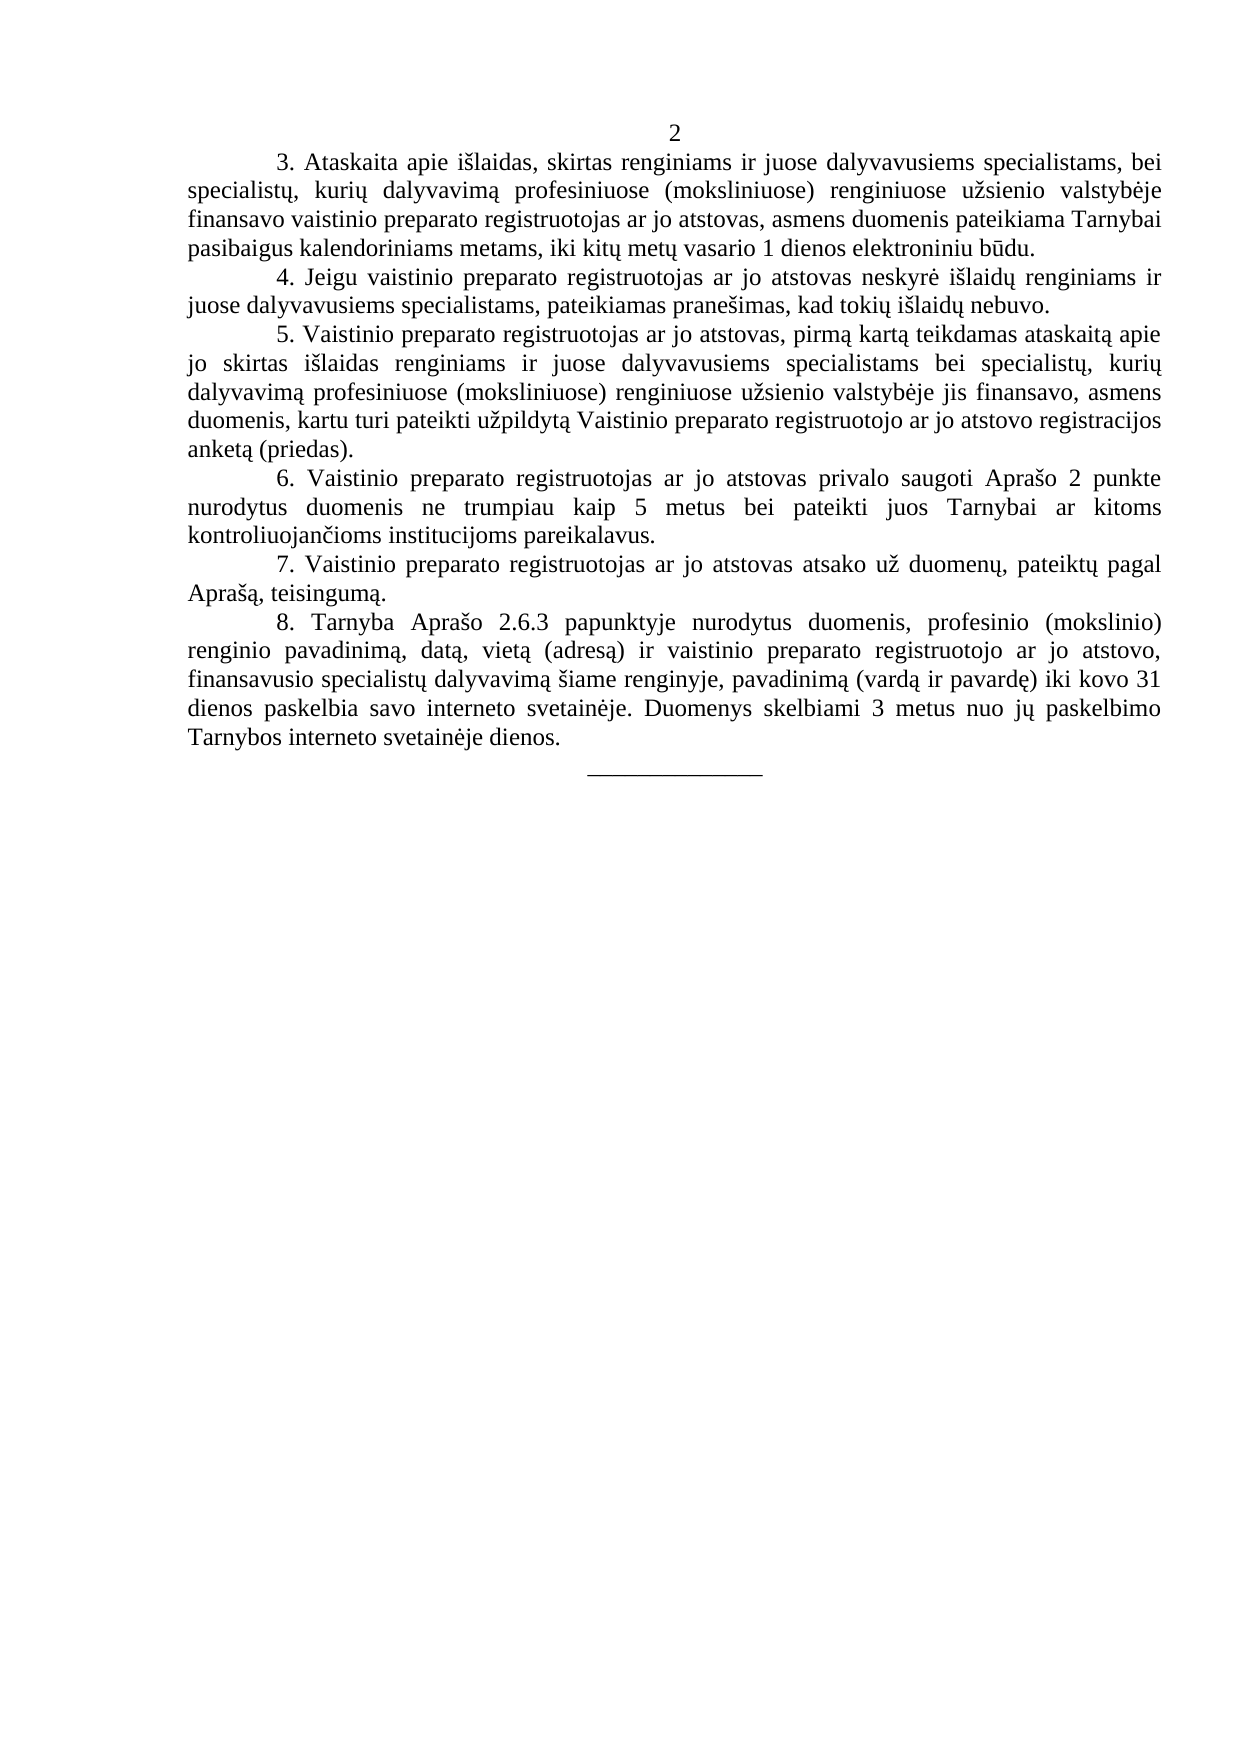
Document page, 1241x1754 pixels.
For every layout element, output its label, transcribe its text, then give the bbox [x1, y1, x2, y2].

text 5. Vaistinio preparato registruotojas ar jo atstovas, pirmą kartą teikdamas ataskaitą apie jo skirtas išlaidas renginiams ir juose dalyvavusiems specialistams bei specialistų, kurių dalyvavimą profesiniuose (moksliniuose) renginiuose užsienio valstybėje jis finansavo, asmens duomenis, kartu turi pateikti užpildytą Vaistinio preparato registruotojo ar jo atstovo registracijos anketą (priedas). [187, 319, 1162, 463]
text 6. Vaistinio preparato registruotojas ar jo atstovas privalo saugoti Aprašo 2 punkte nurodytus duomenis ne trumpiau kaip 5 metus bei pateikti juos Tarnybai ar kitoms kontroliuojančioms institucijoms pareikalavus. [187, 463, 1162, 549]
text 7. Vaistinio preparato registruotojas ar jo atstovas atsako už duomenų, pateiktų pagal Aprašą, teisingumą. [187, 549, 1162, 607]
text 8. Tarnyba Aprašo 2.6.3 papunktyje nurodytus duomenis, profesinio (mokslinio) renginio pavadinimą, datą, vietą (adresą) ir vaistinio preparato registruotojo ar jo atstovo, finansavusio specialistų dalyvavimą šiame renginyje, pavadinimą (vardą ir pavardę) iki kovo 31 dienos paskelbia savo interneto svetainėje. Duomenys skelbiami 3 metus nuo jų paskelbimo Tarnybos interneto svetainėje dienos. [187, 607, 1162, 751]
text 3. Ataskaita apie išlaidas, skirtas renginiams ir juose dalyvavusiems specialistams, bei specialistų, kurių dalyvavimą profesiniuose (moksliniuose) renginiuose užsienio valstybėje finansavo vaistinio preparato registruotojas ar jo atstovas, asmens duomenis pateikiama Tarnybai pasibaigus kalendoriniams metams, iki kitų metų vasario 1 dienos elektroniniu būdu. [187, 147, 1162, 262]
text ______________ [187, 751, 1162, 779]
text 4. Jeigu vaistinio preparato registruotojas ar jo atstovas neskyrė išlaidų renginiams ir juose dalyvavusiems specialistams, pateikiamas pranešimas, kad tokių išlaidų nebuvo. [187, 262, 1162, 319]
